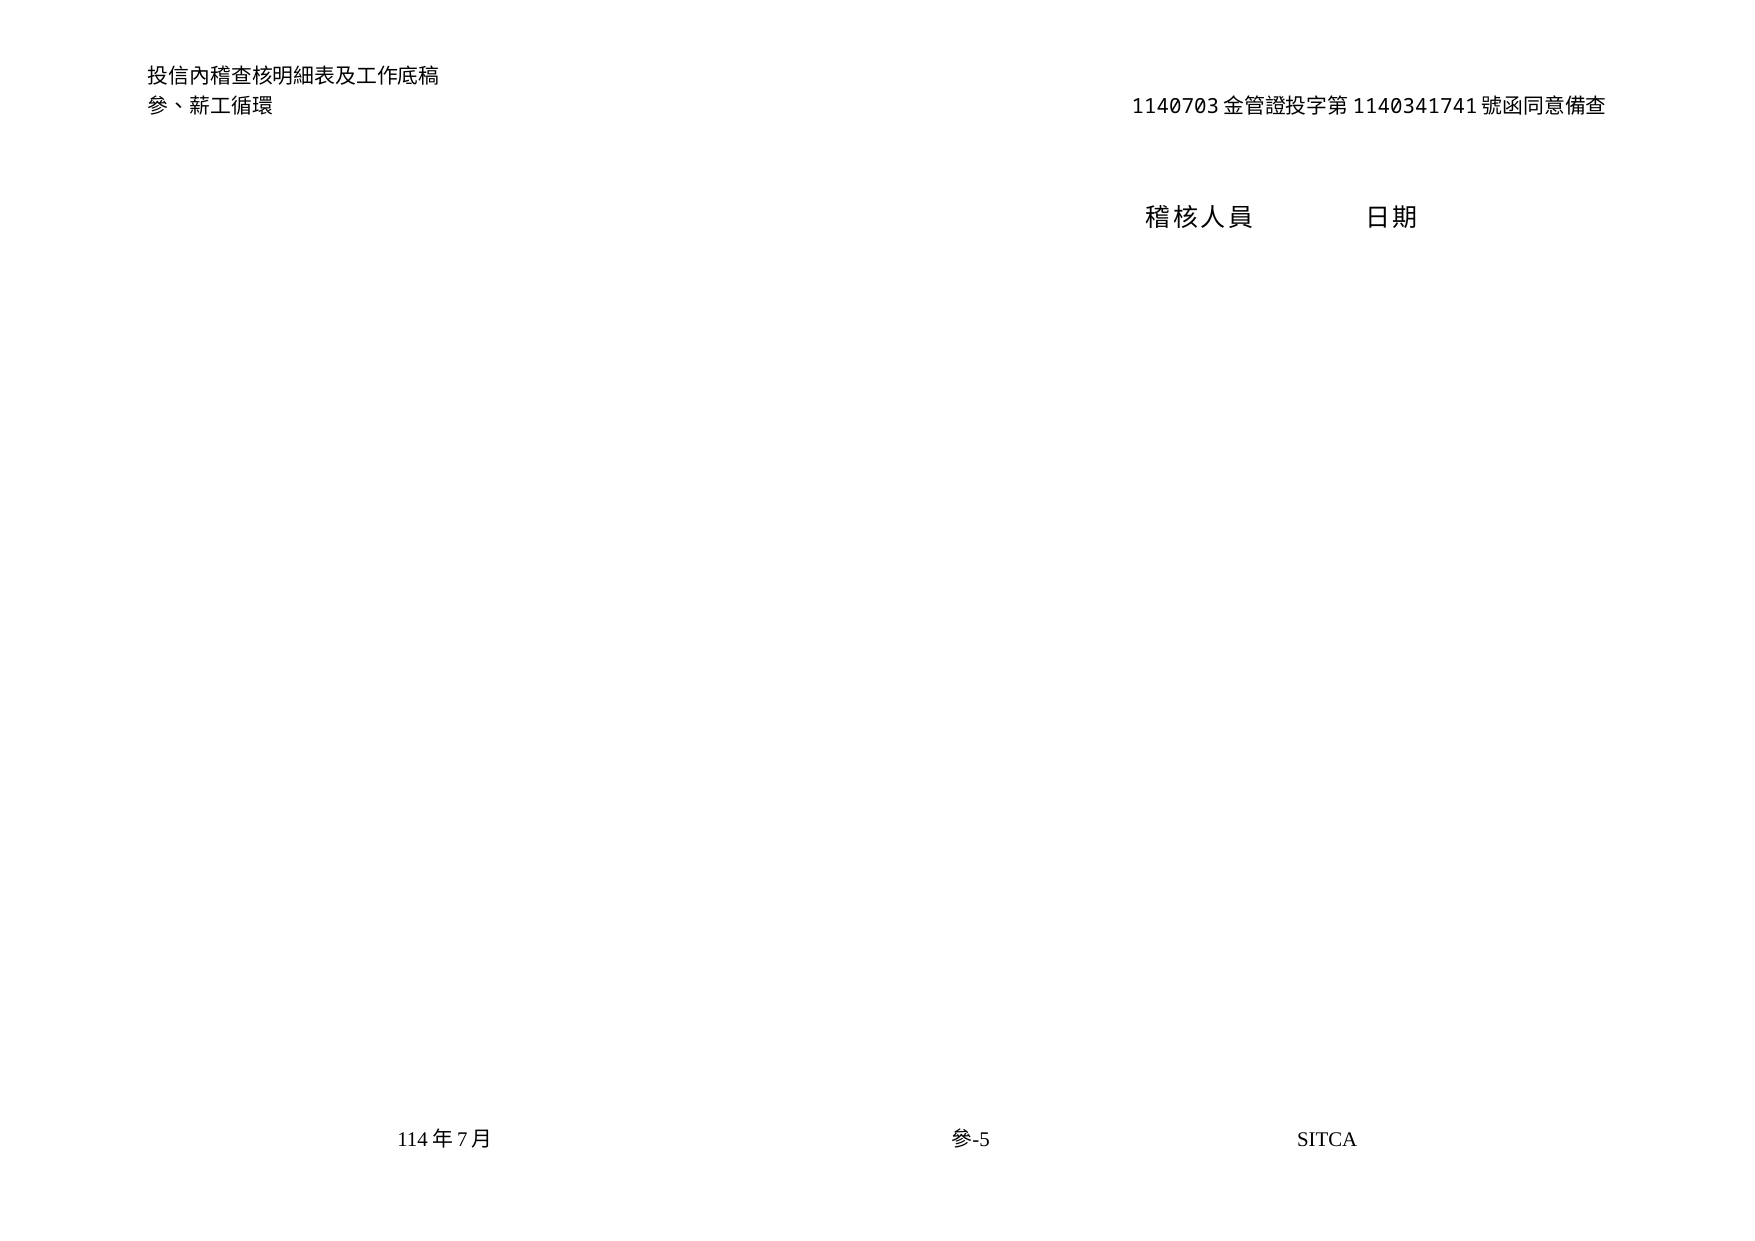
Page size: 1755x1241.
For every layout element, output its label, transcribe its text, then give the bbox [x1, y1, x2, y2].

text 稽核人員 日期 [148, 173, 1418, 236]
